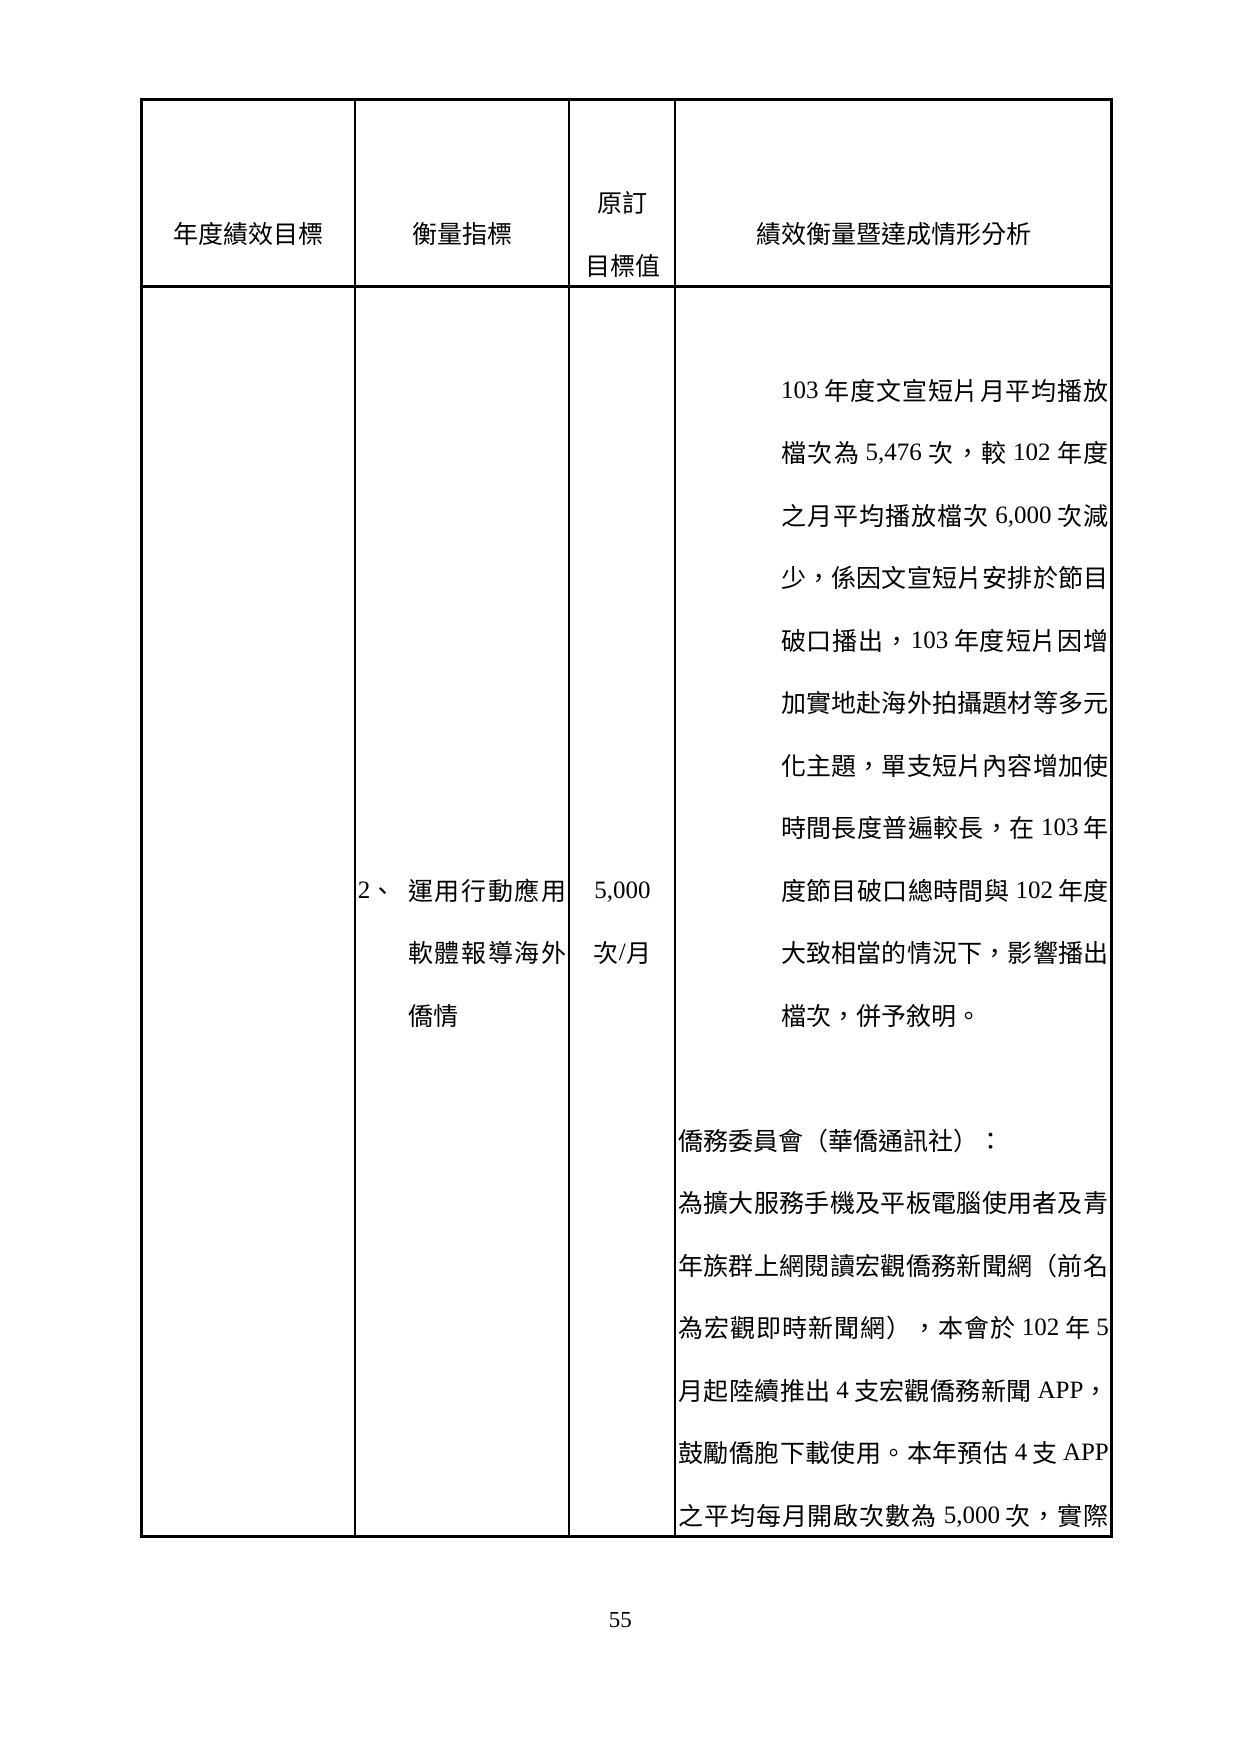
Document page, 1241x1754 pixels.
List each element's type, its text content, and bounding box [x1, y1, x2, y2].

table_header 績效衡量暨達成情形分析 [676, 101, 1110, 285]
table_cell 103年度文宣短片月平均播放檔次為5,476次，較102年度之月平均播放檔次6,000次減少，係因文宣短片安排於節目破口播出，103年度短片因增加實地赴海外拍攝題材等多元化主題，單支短片內容增加使時間長度普遍較長，在103年度節目破口總時間與102年度大致相當的情況下，影響播出檔次，併予敘明。 僑務委員會（華僑通訊社）： 為擴大服務手機及平板電腦使用者及青年族群上網閱讀宏觀僑務新聞網（前名為宏觀即時新聞網），本會於102年5月起陸續推出4支宏觀僑務新聞APP，鼓勵僑胞下載使用。本年預估4支APP之平均每月開啟次數為5,000次，實際 [676, 288, 1110, 1535]
table_cell 5,000 次/月 [570, 288, 674, 1535]
table_header 衡量指標 [356, 101, 568, 285]
table_cell 擴大宣傳政府機關施政績效 運用行動應用軟體報導海外僑情 [356, 288, 568, 1535]
table_cell [143, 288, 354, 1535]
table_header 年度績效目標 [143, 101, 354, 285]
table_header 原訂 目標值 [570, 101, 674, 285]
